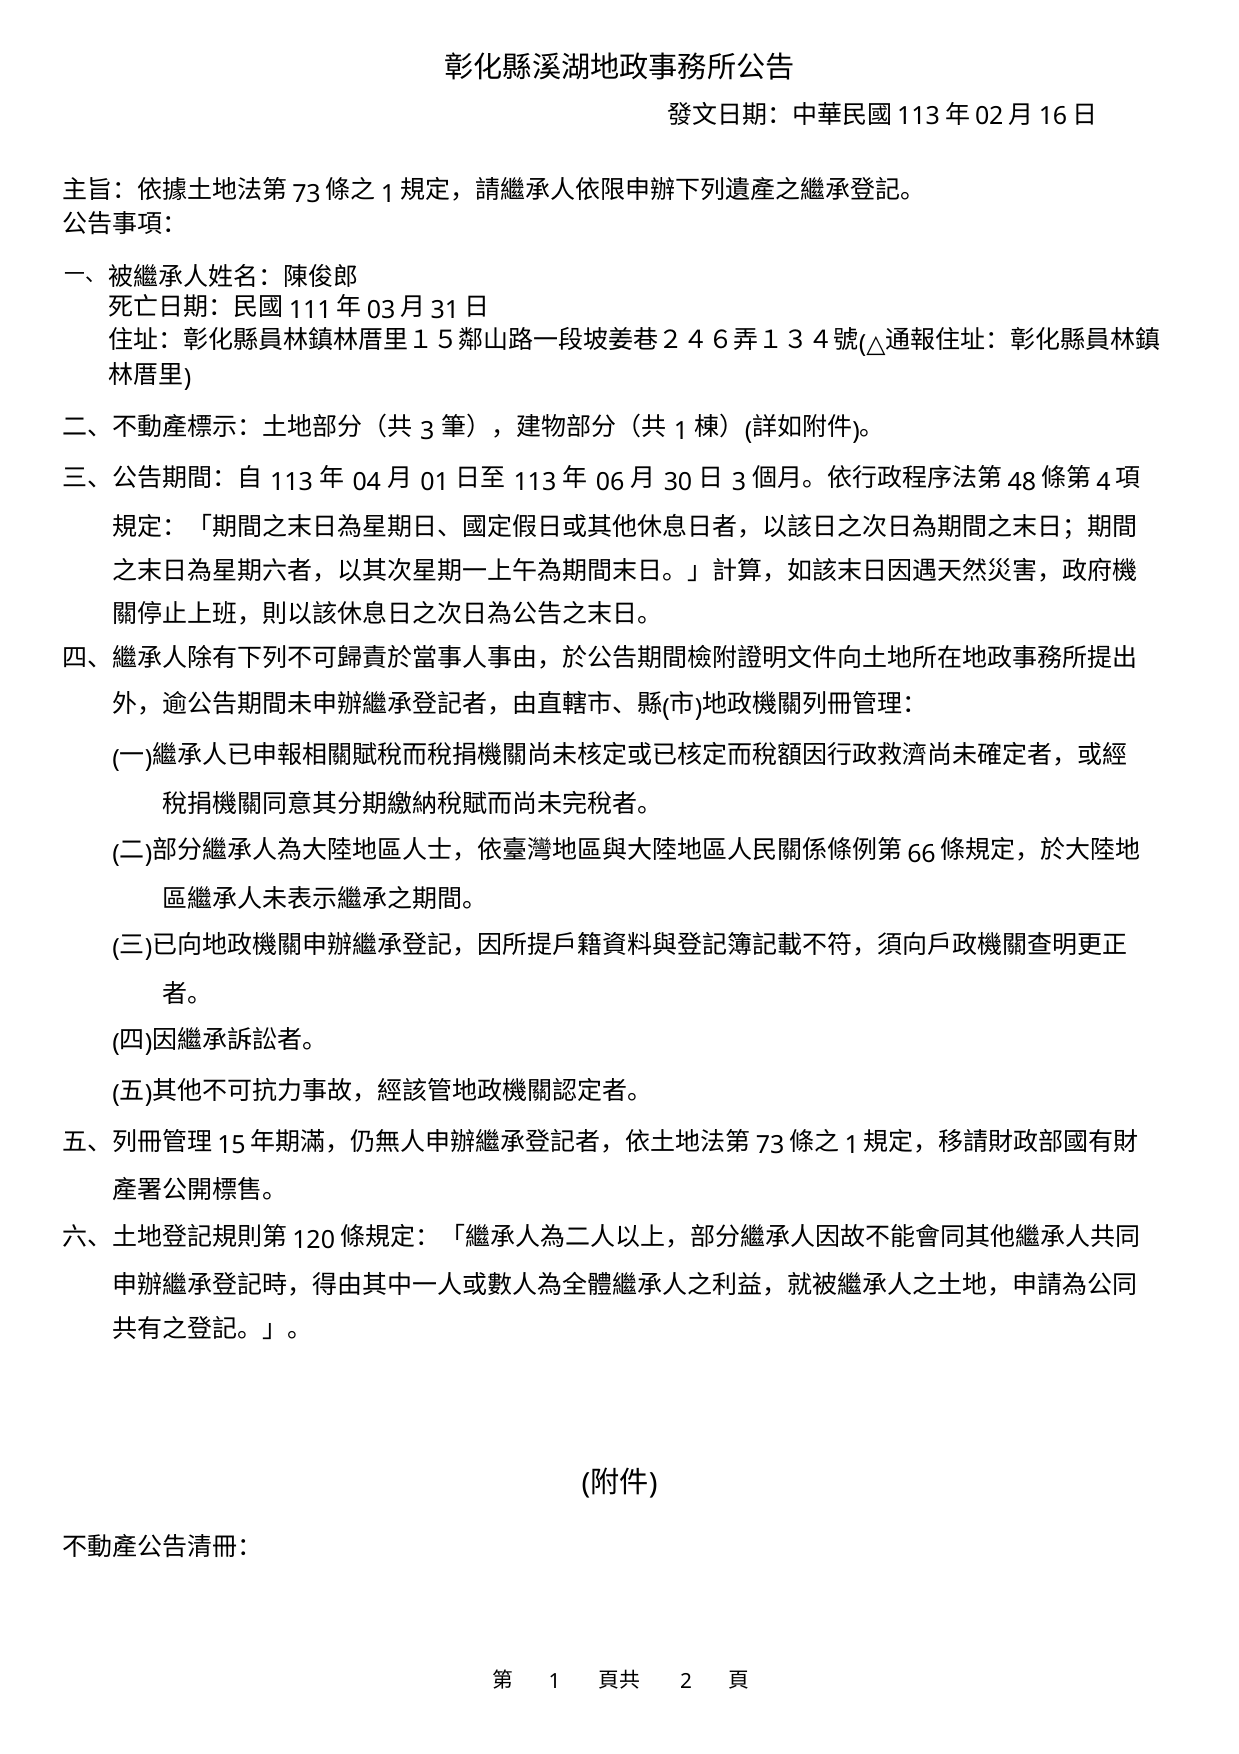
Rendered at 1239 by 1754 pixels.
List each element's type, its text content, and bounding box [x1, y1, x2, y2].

table_cell 主旨：依據土地法第73條之1規定，請繼承人依限申辦下列遺產之繼承登記。 公告事項： [62, 176, 1177, 262]
table_cell [62, 95, 109, 135]
table_cell [483, 1585, 523, 1660]
table_header [653, 0, 667, 41]
table_cell [1177, 314, 1239, 412]
table_cell [1177, 275, 1239, 313]
table_cell [585, 1411, 653, 1452]
table_cell 發文日期：中華民國113年02月16日 [667, 95, 1177, 135]
table_cell 不動產公告清冊： [62, 1513, 1177, 1585]
table_cell 第 [483, 1660, 523, 1701]
table_cell [62, 314, 109, 412]
table_cell [1177, 135, 1239, 176]
table_cell [523, 95, 585, 135]
table_cell [759, 135, 1177, 176]
table_cell [1177, 263, 1239, 274]
table_cell 頁共 [585, 1660, 653, 1701]
table_cell [0, 1452, 62, 1513]
table_cell [653, 135, 667, 176]
table_cell [667, 1585, 718, 1660]
table_cell 一、 [62, 263, 109, 313]
table_cell [718, 1585, 759, 1660]
table_cell [718, 1411, 759, 1452]
table_cell [1177, 1585, 1239, 1660]
table_header [62, 0, 109, 41]
table_cell 頁 [718, 1660, 759, 1701]
table_cell 1 [523, 1660, 585, 1701]
table_cell [0, 263, 62, 274]
table_cell [759, 1411, 1177, 1452]
table_header [0, 0, 62, 41]
table_cell [667, 1411, 718, 1452]
table_cell 2 [653, 1660, 718, 1701]
table_cell [0, 413, 62, 1411]
table_cell [483, 1411, 523, 1452]
table_cell [0, 95, 62, 135]
table_cell [667, 135, 718, 176]
table_cell [585, 1585, 653, 1660]
table_cell [62, 1585, 109, 1660]
table_cell 被繼承人姓名：陳俊郎 死亡日期：民國111年03月31日 住址：彰化縣員林鎮林厝里１５鄰山路一段坡姜巷２４６弄１３４號(△通報住址：彰化縣員林鎮林厝里) [109, 263, 1177, 412]
table_header [759, 0, 1177, 41]
table_cell [62, 1411, 109, 1452]
table_cell [0, 1411, 62, 1452]
table_cell [1177, 95, 1239, 135]
table_cell [0, 1513, 62, 1585]
table_cell [585, 95, 653, 135]
table_header [109, 0, 482, 41]
table_cell [523, 1585, 585, 1660]
table_cell 彰化縣溪湖地政事務所公告 [62, 41, 1177, 94]
table_cell [759, 1660, 1177, 1701]
table_cell [1177, 176, 1239, 262]
table_cell [0, 314, 62, 412]
table_cell [62, 135, 109, 176]
table_cell [483, 135, 523, 176]
table_cell [1177, 1513, 1239, 1585]
table_cell [109, 1411, 482, 1452]
table_cell [653, 1585, 667, 1660]
table_cell [0, 176, 62, 262]
table_cell [585, 135, 653, 176]
table_cell [0, 41, 62, 94]
table_cell [1177, 41, 1239, 94]
table_header [718, 0, 759, 41]
table_cell 二、不動產標示：土地部分（共 3 筆），建物部分（共 1 棟）(詳如附件)。 三、公告期間：自 113 年 04 月 01 日至 113 年 06 月 30 日 3 個月。依行政程序法第48條第4項 規定：「期間之末日為星期日、國定假日或其他休息日者，以該日之次日為期間之末日；期間 之末日為星期六者，以其次星期一上午為期間末日。」計算，如該末日因遇天然災害，政府機 關停止上班，則以該休息日之次日為公告之末日。 四、繼承人除有下列不可歸責於當事人事由，於公告期間檢附證明文件向土地所在地政事務所提出 外，逾公告期間未申辦繼承登記者，由直轄市、縣(市)地政機關列冊管理： (一)繼承人已申報相關賦稅而稅捐機關尚未核定或已核定而稅額因行政救濟尚未確定者，或經 稅捐機關同意其分期繳納稅賦而尚未完稅者。 (二)部分繼承人為大陸地區人士，依臺灣地區與大陸地區人民關係條例第66條規定，於大陸地 區繼承人未表示繼承之期間。 (三)已向地政機關申辦繼承登記，因所提戶籍資料與登記簿記載不符，須向戶政機關查明更正 者。 (四)因繼承訴訟者。 (五)其他不可抗力事故，經該管地政機關認定者。 五、列冊管理15年期滿，仍無人申辦繼承登記者，依土地法第73條之1規定，移請財政部國有財 產署公開標售。 六、土地登記規則第120條規定：「繼承人為二人以上，部分繼承人因故不能會同其他繼承人共同 申辦繼承登記時，得由其中一人或數人為全體繼承人之利益，就被繼承人之土地，申請為公同 共有之登記。」。 [62, 413, 1177, 1411]
table_cell [653, 95, 667, 135]
table_header [483, 0, 523, 41]
table_cell [109, 135, 482, 176]
table_cell [1177, 1660, 1239, 1701]
table_header [1177, 0, 1239, 41]
table_cell [0, 1660, 62, 1701]
table_cell [523, 1411, 585, 1452]
table_cell [718, 135, 759, 176]
table_cell [653, 1411, 667, 1452]
table_header [585, 0, 653, 41]
table_cell [109, 1660, 482, 1701]
table_cell [0, 1585, 62, 1660]
table_cell [62, 1660, 109, 1701]
table_cell [759, 1585, 1177, 1660]
table_header [523, 0, 585, 41]
table_cell [1177, 1411, 1239, 1452]
table_cell [523, 135, 585, 176]
table_cell [1177, 413, 1239, 1411]
table_cell [0, 275, 62, 313]
table_header [667, 0, 718, 41]
table_cell (附件) [62, 1452, 1177, 1513]
table_cell [483, 95, 523, 135]
table_cell [1177, 1452, 1239, 1513]
table_cell [0, 135, 62, 176]
table_cell [109, 1585, 482, 1660]
table_cell [109, 95, 482, 135]
